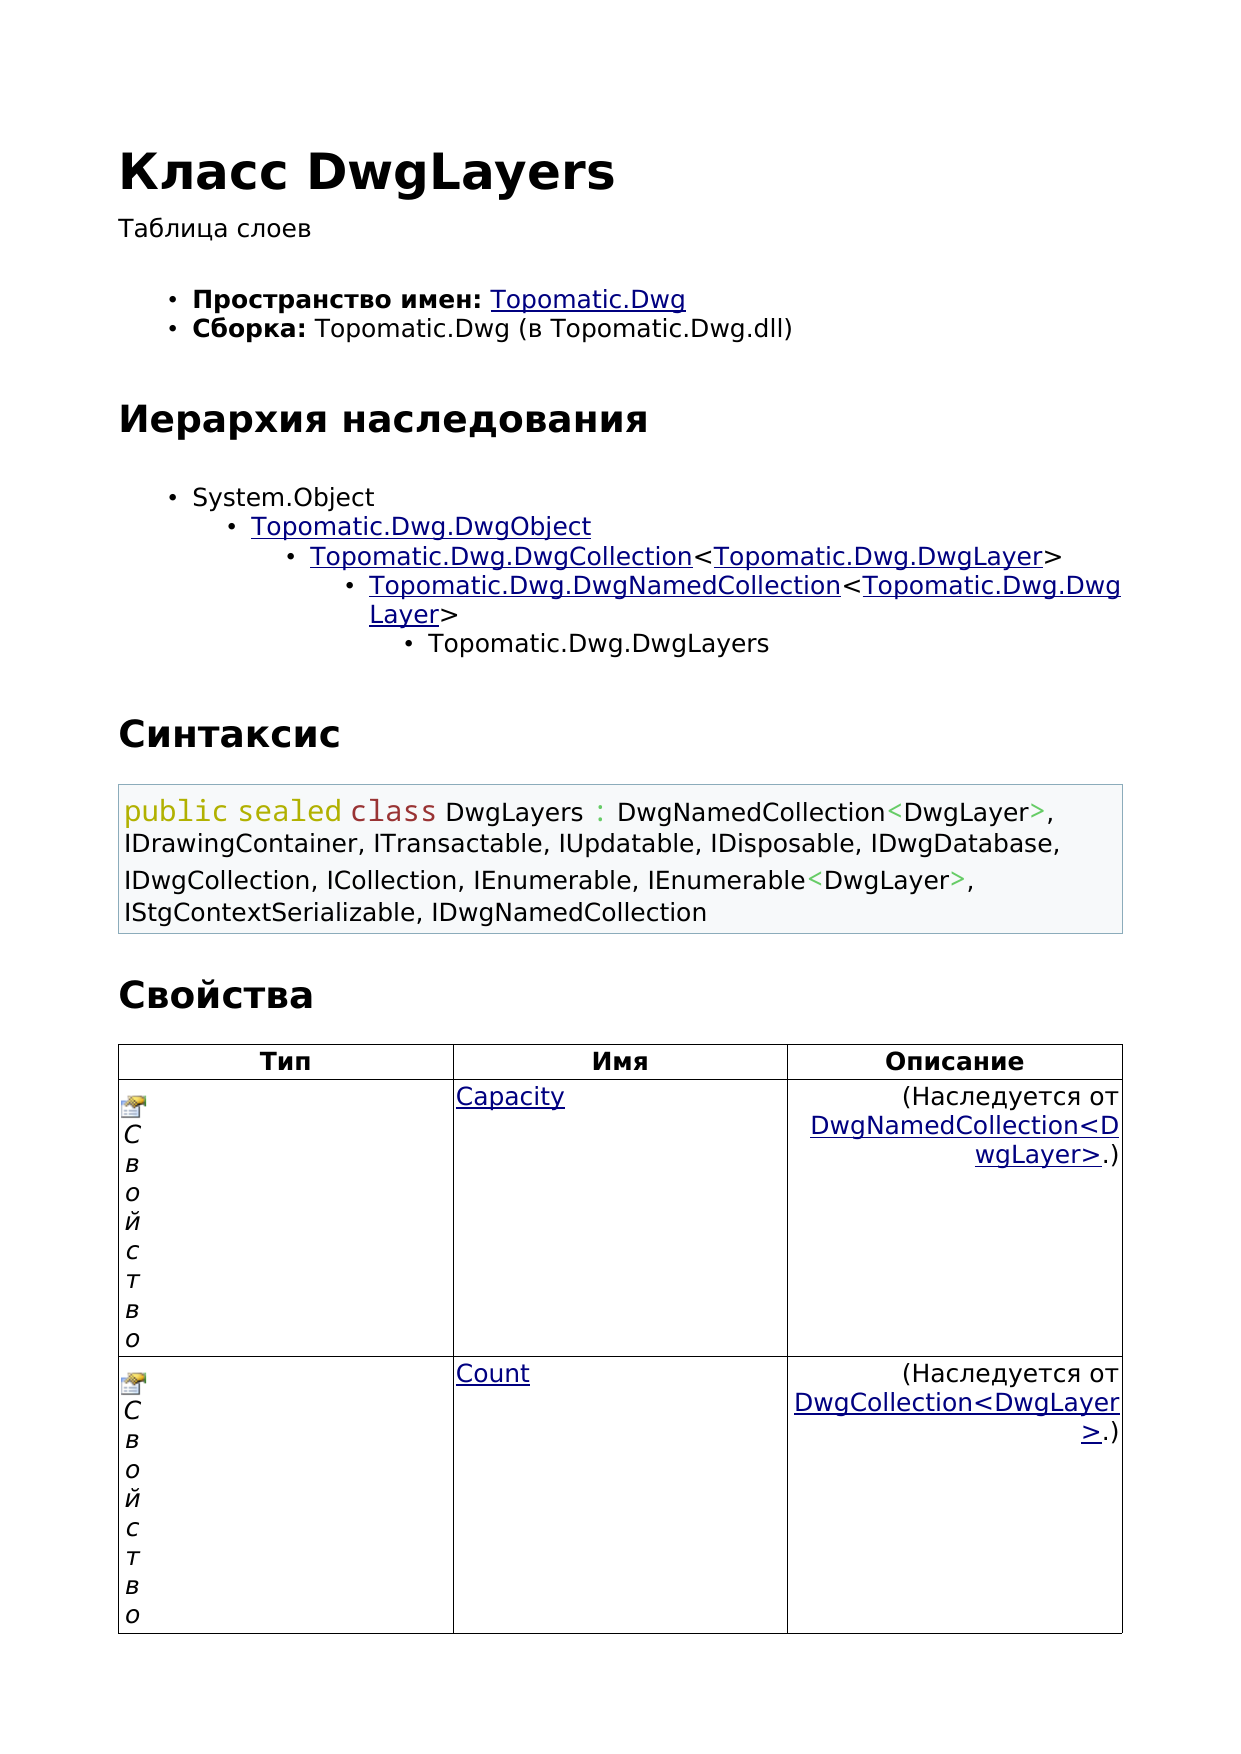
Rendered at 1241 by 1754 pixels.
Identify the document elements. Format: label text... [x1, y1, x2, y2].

list Topomatic.Dwg.DwgLayers [413, 629, 1122, 658]
picture [121, 1094, 147, 1120]
table_cell Capacity [454, 1080, 787, 1356]
table_header Имя [454, 1045, 787, 1079]
table_cell [119, 1080, 453, 1356]
subtitle Свойства [118, 973, 1122, 1017]
list Topomatic.Dwg.DwgCollection<Topomatic.Dwg.DwgLayer> [295, 542, 1122, 571]
list Topomatic.Dwg.DwgObject [236, 513, 1122, 542]
list Пространство имен: Topomatic.Dwg [177, 285, 1122, 314]
subtitle Класс DwgLayers [118, 143, 1122, 201]
subtitle Иерархия наследования [118, 398, 1122, 441]
list Topomatic.Dwg.DwgNamedCollection<Topomatic.Dwg.DwgLayer> [354, 571, 1122, 629]
table_header Описание [788, 1045, 1122, 1079]
table_cell (Наследуется от DwgNamedCollection<DwgLayer>.) [788, 1080, 1122, 1356]
list System.Object [177, 483, 1122, 513]
table_header Тип [119, 1045, 453, 1079]
table_cell [119, 1357, 453, 1633]
table_cell (Наследуется от DwgCollection<DwgLayer>.) [788, 1357, 1122, 1633]
picture [121, 1371, 147, 1397]
subtitle Синтаксис [118, 713, 1122, 757]
list Сборка: Topomatic.Dwg (в Topomatic.Dwg.dll) [177, 314, 1122, 343]
table_cell Count [454, 1357, 787, 1633]
table_header public sealed class DwgLayers : DwgNamedCollection<DwgLayer>, IDrawingContainer, ITransactable, IUpdatable, IDisposable, IDwgDatabase, IDwgCollection, ICollection, IEnumerable, IEnumerable<DwgLayer>, IStgContextSerializable, IDwgNamedCollection [119, 785, 1122, 933]
text Таблица слоев [118, 214, 1122, 243]
